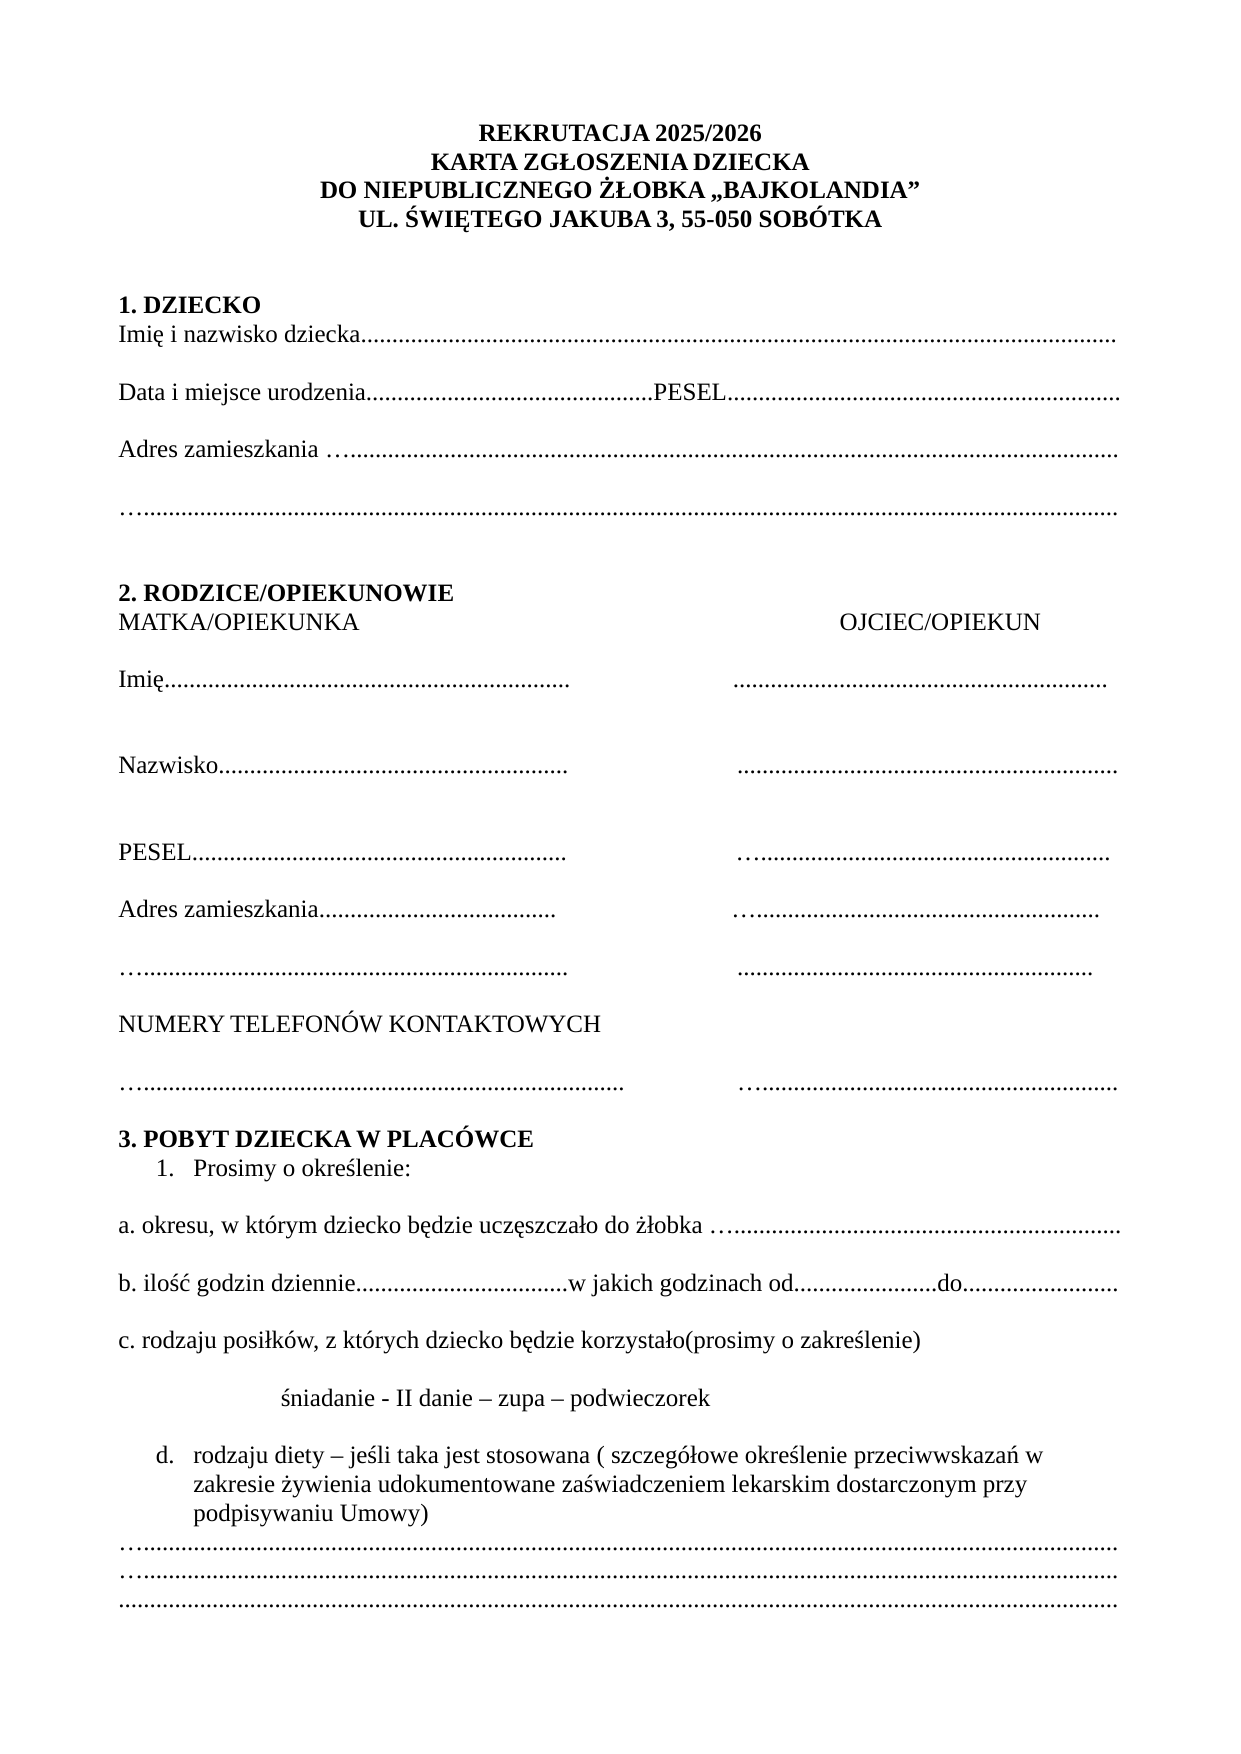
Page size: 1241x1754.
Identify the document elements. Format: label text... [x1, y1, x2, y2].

text …............................................................................. …......................................................... [118, 1067, 1122, 1096]
text a. okresu, w którym dziecko będzie uczęszczało do żłobka ….............................................................. [118, 1211, 1122, 1239]
text 3. POBYT DZIECKA W PLACÓWCE [118, 1124, 1122, 1153]
text DO NIEPUBLICZNEGO ŻŁOBKA „BAJKOLANDIA” [118, 176, 1122, 204]
text Data i miejsce urodzenia..............................................PESEL............................................................... [118, 377, 1122, 406]
text …............................................................................................................................................................................................................................................................................................................................ [118, 1556, 1122, 1613]
text Adres zamieszkania …........................................................................................................................... [118, 434, 1122, 463]
text Nazwisko........................................................ ............................................................. [118, 751, 1122, 779]
text śniadanie - II danie – zupa – podwieczorek [118, 1383, 1122, 1412]
text NUMERY TELEFONÓW KONTAKTOWYCH [118, 1009, 1122, 1038]
text PESEL............................................................ …........................................................ [118, 837, 1122, 866]
text ….................................................................... ......................................................... [118, 952, 1122, 981]
text Imię................................................................. ............................................................ [118, 664, 1122, 693]
text c. rodzaju posiłków, z których dziecko będzie korzystało(prosimy o zakreślenie) [118, 1326, 1122, 1354]
text b. ilość godzin dziennie..................................w jakich godzinach od.......................do......................... [118, 1268, 1122, 1297]
text Adres zamieszkania...................................... …....................................................... [118, 894, 1122, 923]
text KARTA ZGŁOSZENIA DZIECKA [118, 147, 1122, 176]
text UL. ŚWIĘTEGO JAKUBA 3, 55-050 SOBÓTKA [118, 204, 1122, 233]
list Prosimy o określenie: [156, 1153, 1122, 1182]
text …............................................................................................................................................................ [118, 492, 1122, 521]
text REKRUTACJA 2025/2026 [118, 118, 1122, 147]
text 2. RODZICE/OPIEKUNOWIE [118, 578, 1122, 607]
text 1. DZIECKO [118, 291, 1122, 319]
text …............................................................................................................................................................ [118, 1527, 1122, 1556]
text Imię i nazwisko dziecka......................................................................................................................... [118, 319, 1122, 348]
list rodzaju diety – jeśli taka jest stosowana ( szczegółowe określenie przeciwwskazań w zakresie żywienia udokumentowane zaświadczeniem lekarskim dostarczonym przy podpisywaniu Umowy) [156, 1441, 1122, 1527]
text MATKA/OPIEKUNKA OJCIEC/OPIEKUN [118, 607, 1122, 636]
